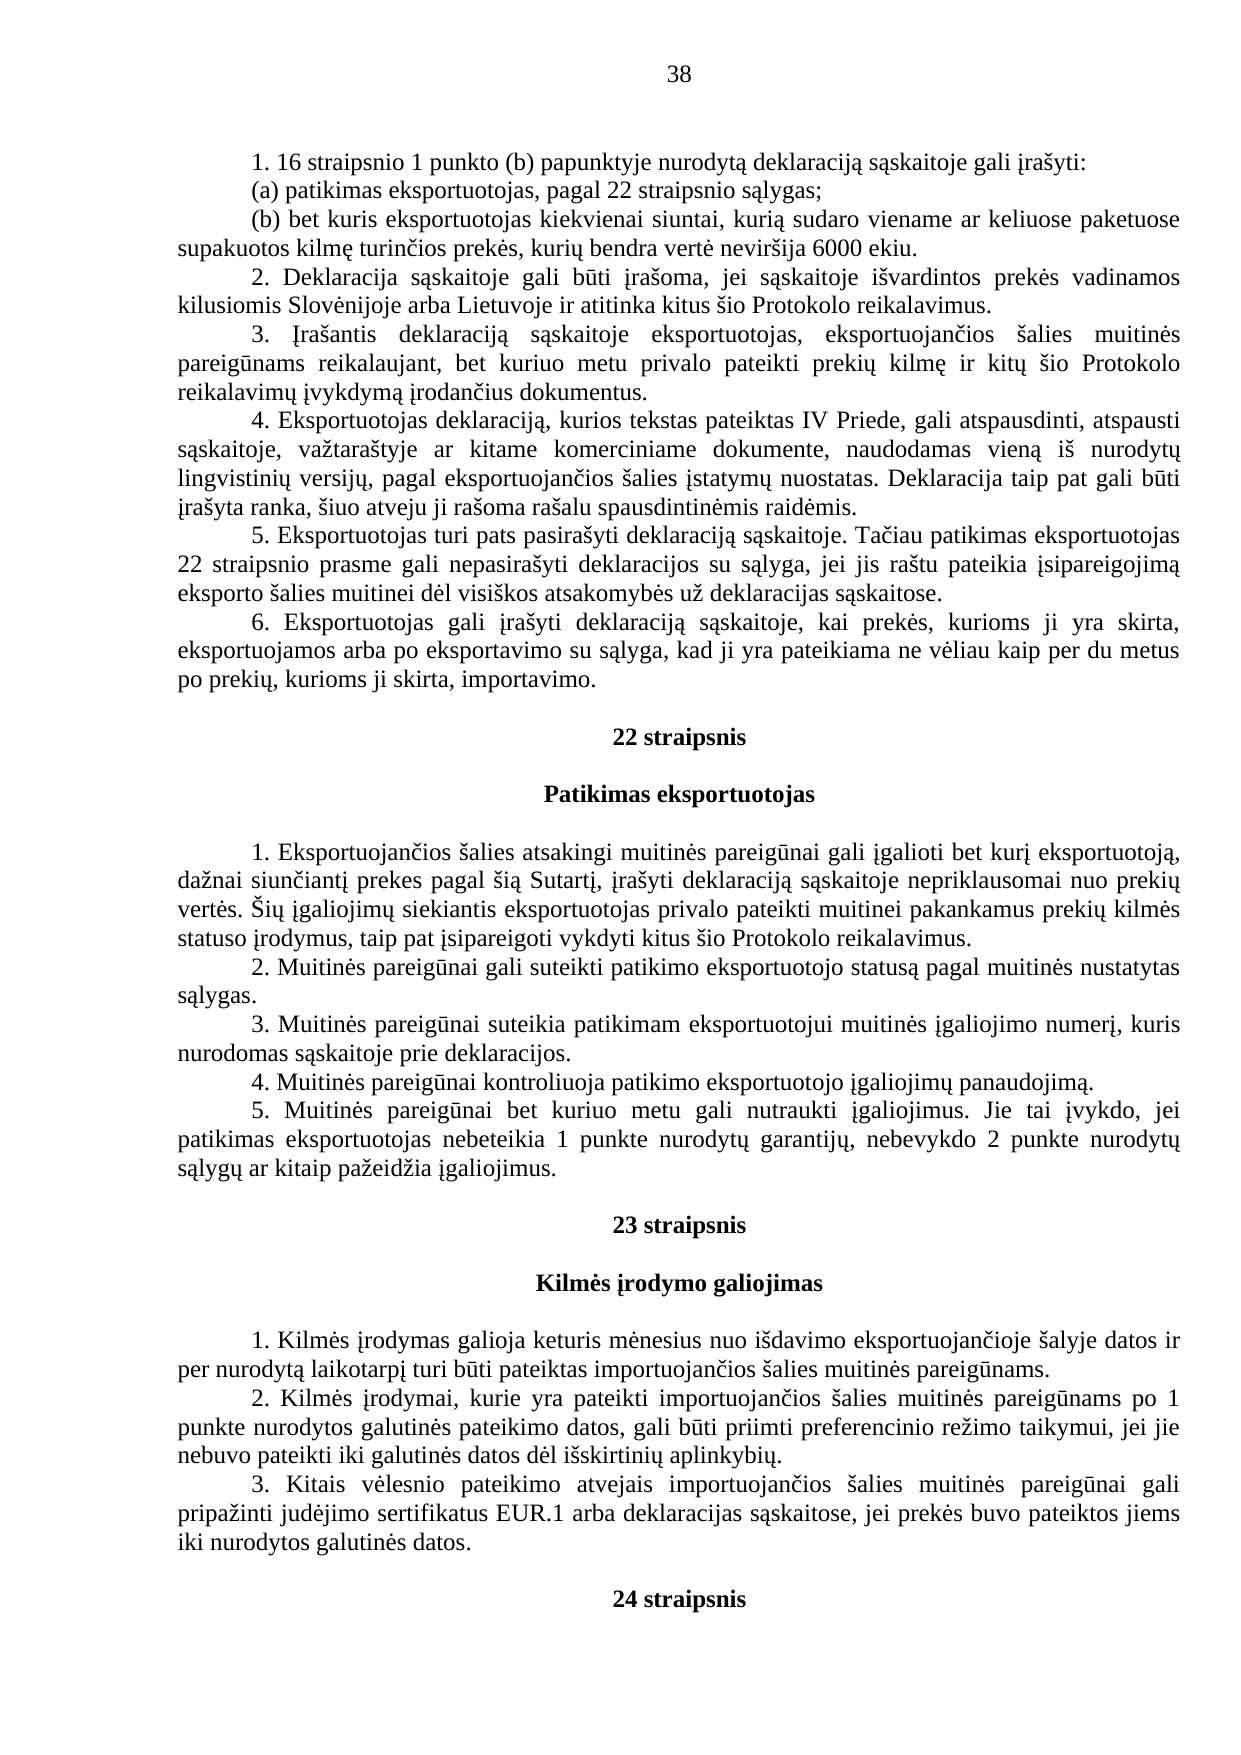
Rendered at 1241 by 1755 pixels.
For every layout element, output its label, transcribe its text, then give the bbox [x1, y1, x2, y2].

text 3. Muitinės pareigūnai suteikia patikimam eksportuotojui muitinės įgaliojimo numerį, kuris nurodomas sąskaitoje prie deklaracijos. [177, 1009, 1181, 1067]
text 5. Muitinės pareigūnai bet kuriuo metu gali nutraukti įgaliojimus. Jie tai įvykdo, jei patikimas eksportuotojas nebeteikia 1 punkte nurodytų garantijų, nebevykdo 2 punkte nurodytų sąlygų ar kitaip pažeidžia įgaliojimus. [177, 1096, 1181, 1182]
text (b) bet kuris eksportuotojas kiekvienai siuntai, kurią sudaro viename ar keliuose paketuose supakuotos kilmę turinčios prekės, kurių bendra vertė neviršija 6000 ekiu. [177, 204, 1181, 262]
text Kilmės įrodymo galiojimas [177, 1268, 1181, 1297]
text 6. Eksportuotojas gali įrašyti deklaraciją sąskaitoje, kai prekės, kurioms ji yra skirta, eksportuojamos arba po eksportavimo su sąlyga, kad ji yra pateikiama ne vėliau kaip per du metus po prekių, kurioms ji skirta, importavimo. [177, 607, 1181, 693]
text 24 straipsnis [177, 1584, 1181, 1613]
text 22 straipsnis [177, 722, 1181, 751]
text 3. Kitais vėlesnio pateikimo atvejais importuojančios šalies muitinės pareigūnai gali pripažinti judėjimo sertifikatus EUR.1 arba deklaracijas sąskaitose, jei prekės buvo pateiktos jiems iki nurodytos galutinės datos. [177, 1469, 1181, 1556]
text 1. Eksportuojančios šalies atsakingi muitinės pareigūnai gali įgalioti bet kurį eksportuotoją, dažnai siunčiantį prekes pagal šią Sutartį, įrašyti deklaraciją sąskaitoje nepriklausomai nuo prekių vertės. Šių įgaliojimų siekiantis eksportuotojas privalo pateikti muitinei pakankamus prekių kilmės statuso įrodymus, taip pat įsipareigoti vykdyti kitus šio Protokolo reikalavimus. [177, 837, 1181, 952]
text 4. Muitinės pareigūnai kontroliuoja patikimo eksportuotojo įgaliojimų panaudojimą. [177, 1067, 1181, 1096]
text 2. Deklaracija sąskaitoje gali būti įrašoma, jei sąskaitoje išvardintos prekės vadinamos kilusiomis Slovėnijoje arba Lietuvoje ir atitinka kitus šio Protokolo reikalavimus. [177, 262, 1181, 319]
text 1. Kilmės įrodymas galioja keturis mėnesius nuo išdavimo eksportuojančioje šalyje datos ir per nurodytą laikotarpį turi būti pateiktas importuojančios šalies muitinės pareigūnams. [177, 1326, 1181, 1383]
text 5. Eksportuotojas turi pats pasirašyti deklaraciją sąskaitoje. Tačiau patikimas eksportuotojas 22 straipsnio prasme gali nepasirašyti deklaracijos su sąlyga, jei jis raštu pateikia įsipareigojimą eksporto šalies muitinei dėl visiškos atsakomybės už deklaracijas sąskaitose. [177, 521, 1181, 607]
text 23 straipsnis [177, 1211, 1181, 1239]
text 2. Kilmės įrodymai, kurie yra pateikti importuojančios šalies muitinės pareigūnams po 1 punkte nurodytos galutinės pateikimo datos, gali būti priimti preferencinio režimo taikymui, jei jie nebuvo pateikti iki galutinės datos dėl išskirtinių aplinkybių. [177, 1383, 1181, 1469]
text (a) patikimas eksportuotojas, pagal 22 straipsnio sąlygas; [177, 176, 1181, 204]
text Patikimas eksportuotojas [177, 779, 1181, 808]
text 1. 16 straipsnio 1 punkto (b) papunktyje nurodytą deklaraciją sąskaitoje gali įrašyti: [177, 147, 1181, 176]
text 4. Eksportuotojas deklaraciją, kurios tekstas pateiktas IV Priede, gali atspausdinti, atspausti sąskaitoje, važtaraštyje ar kitame komerciniame dokumente, naudodamas vieną iš nurodytų lingvistinių versijų, pagal eksportuojančios šalies įstatymų nuostatas. Deklaracija taip pat gali būti įrašyta ranka, šiuo atveju ji rašoma rašalu spausdintinėmis raidėmis. [177, 406, 1181, 521]
text 3. Įrašantis deklaraciją sąskaitoje eksportuotojas, eksportuojančios šalies muitinės pareigūnams reikalaujant, bet kuriuo metu privalo pateikti prekių kilmę ir kitų šio Protokolo reikalavimų įvykdymą įrodančius dokumentus. [177, 319, 1181, 406]
text 2. Muitinės pareigūnai gali suteikti patikimo eksportuotojo statusą pagal muitinės nustatytas sąlygas. [177, 952, 1181, 1009]
